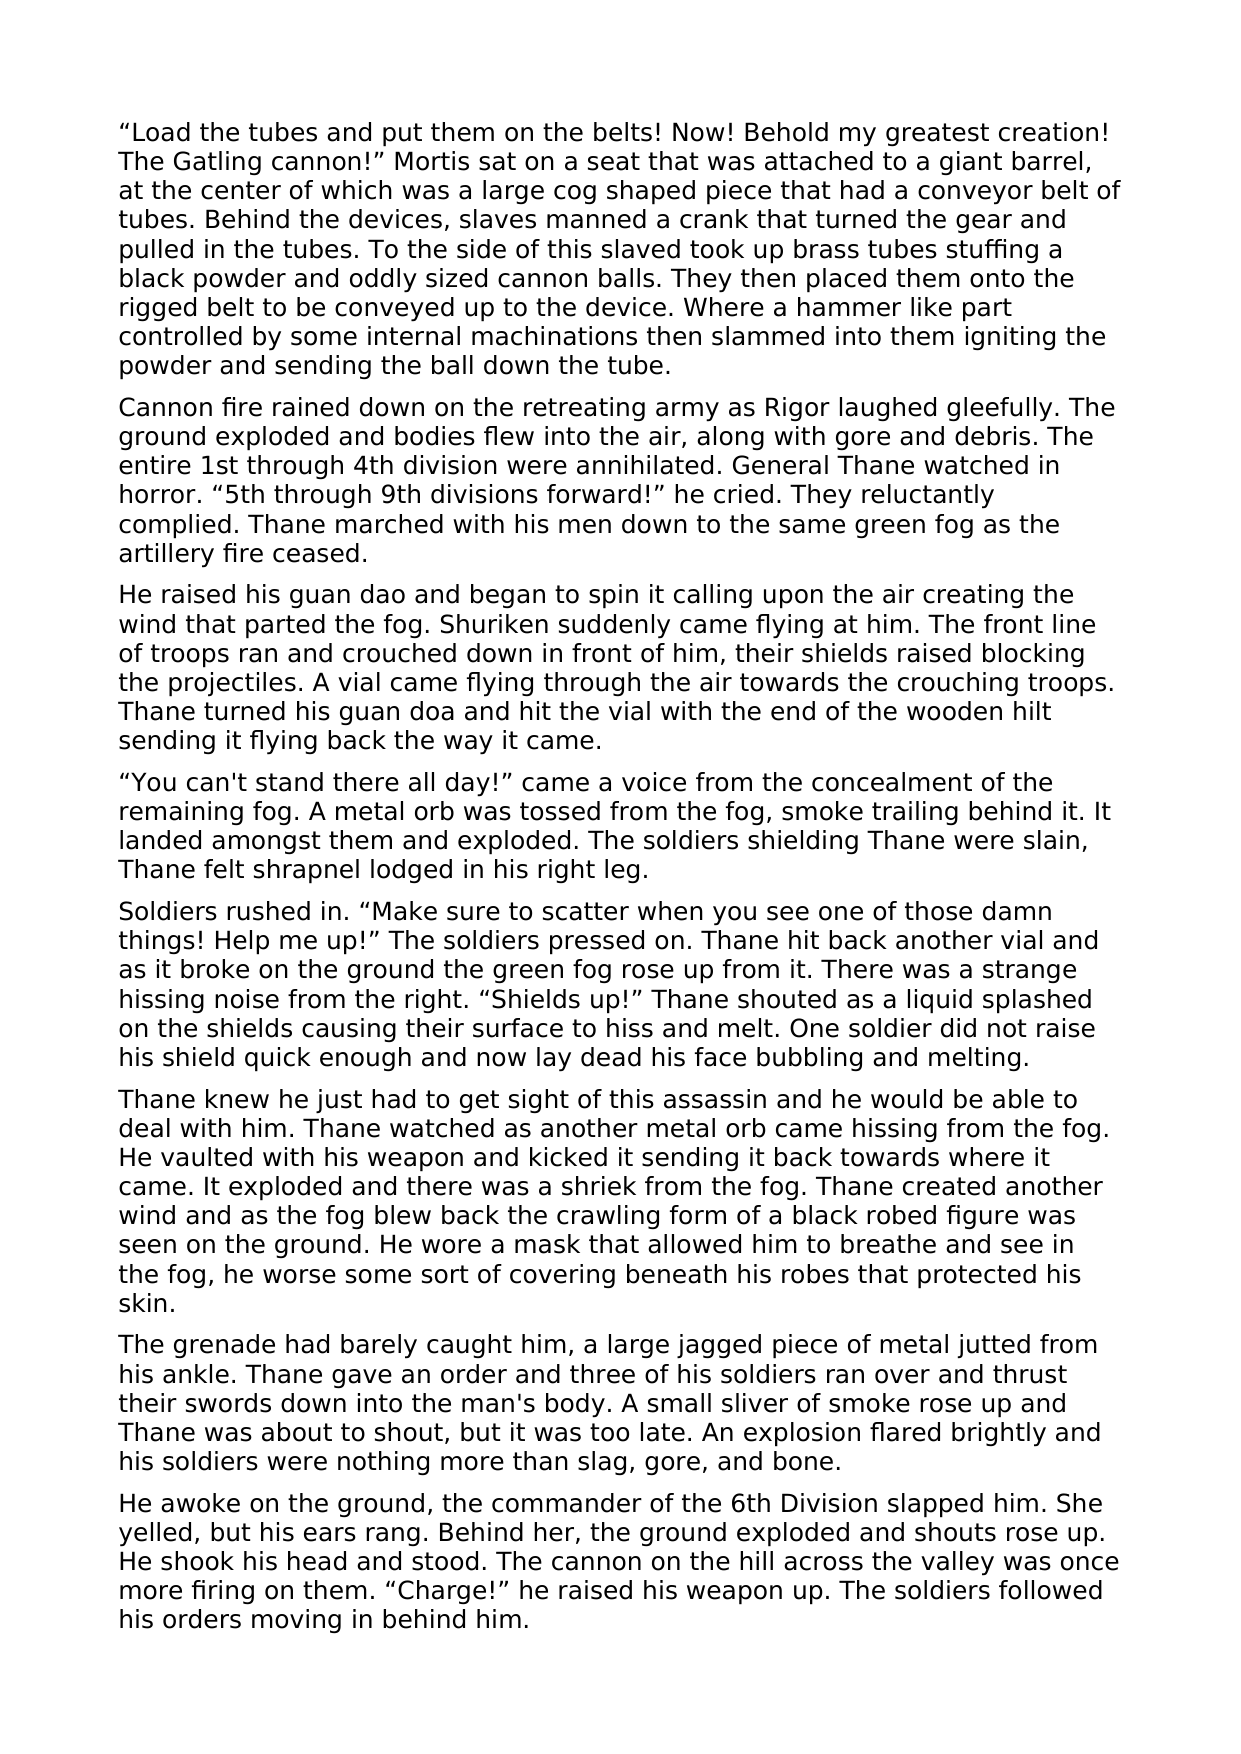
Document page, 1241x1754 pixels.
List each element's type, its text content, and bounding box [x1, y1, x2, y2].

text He raised his guan dao and began to spin it calling upon the air creating the wind that parted the fog. Shuriken suddenly came flying at him. The front line of troops ran and crouched down in front of him, their shields raised blocking the projectiles. A vial came flying through the air towards the crouching troops. Thane turned his guan doa and hit the vial with the end of the wooden hilt sending it flying back the way it came. [118, 581, 1122, 756]
text Cannon fire rained down on the retreating army as Rigor laughed gleefully. The ground exploded and bodies flew into the air, along with gore and debris. The entire 1st through 4th division were annihilated. General Thane watched in horror. “5th through 9th divisions forward!” he cried. They reluctantly complied. Thane marched with his men down to the same green fog as the artillery fire ceased. [118, 393, 1122, 568]
text The grenade had barely caught him, a large jagged piece of metal jutted from his ankle. Thane gave an order and three of his soldiers ran over and thrust their swords down into the man's body. A small sliver of smoke rose up and Thane was about to shout, but it was too late. An explosion flared brightly and his soldiers were nothing more than slag, gore, and bone. [118, 1331, 1122, 1476]
text “You can't stand there all day!” came a voice from the concealment of the remaining fog. A metal orb was tossed from the fog, smoke trailing behind it. It landed amongst them and exploded. The soldiers shielding Thane were slain, Thane felt shrapnel lodged in his right leg. [118, 768, 1122, 885]
text Soldiers rushed in. “Make sure to scatter when you see one of those damn things! Help me up!” The soldiers pressed on. Thane hit back another vial and as it broke on the ground the green fog rose up from it. There was a strange hissing noise from the right. “Shields up!” Thane shouted as a liquid splashed on the shields causing their surface to hiss and melt. One soldier did not raise his shield quick enough and now lay dead his face bubbling and melting. [118, 897, 1122, 1072]
text “Load the tubes and put them on the belts! Now! Behold my greatest creation! The Gatling cannon!” Mortis sat on a seat that was attached to a giant barrel, at the center of which was a large cog shaped piece that had a conveyor belt of tubes. Behind the devices, slaves manned a crank that turned the gear and pulled in the tubes. To the side of this slaved took up brass tubes stuffing a black powder and oddly sized cannon balls. They then placed them onto the rigged belt to be conveyed up to the device. Where a hammer like part controlled by some internal machinations then slammed into them igniting the powder and sending the ball down the tube. [118, 118, 1122, 381]
text He awoke on the ground, the commander of the 6th Division slapped him. She yelled, but his ears rang. Behind her, the ground exploded and shouts rose up. He shook his head and stood. The cannon on the hill across the valley was once more firing on them. “Charge!” he raised his weapon up. The soldiers followed his orders moving in behind him. [118, 1489, 1122, 1635]
text Thane knew he just had to get sight of this assassin and he would be able to deal with him. Thane watched as another metal orb came hissing from the fog. He vaulted with his weapon and kicked it sending it back towards where it came. It exploded and there was a shriek from the fog. Thane created another wind and as the fog blew back the crawling form of a black robed figure was seen on the ground. He wore a mask that allowed him to breathe and see in the fog, he worse some sort of covering beneath his robes that protected his skin. [118, 1085, 1122, 1318]
